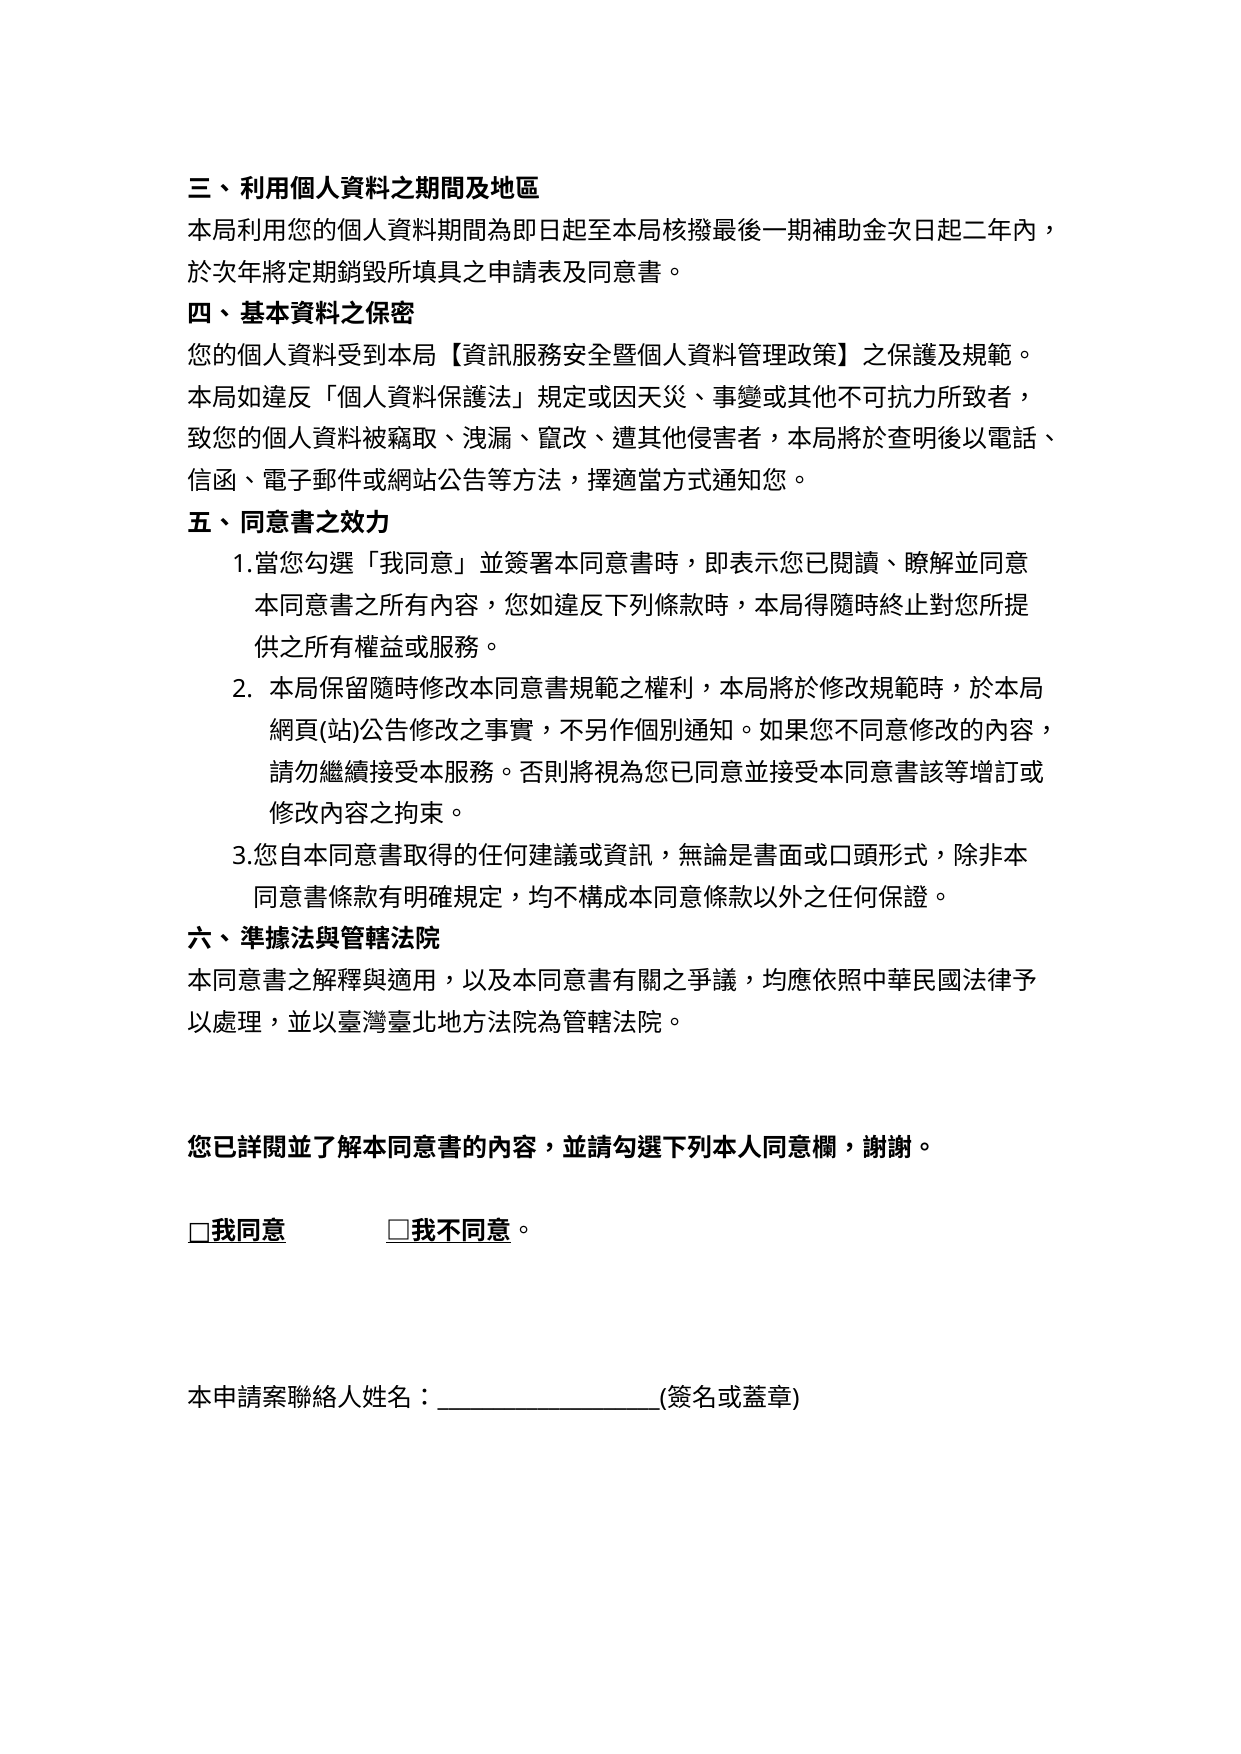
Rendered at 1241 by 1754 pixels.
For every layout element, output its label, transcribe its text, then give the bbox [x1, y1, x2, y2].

list 基本資料之保密 [187, 289, 1053, 331]
list 利用個人資料之期間及地區 [187, 164, 1053, 206]
list 當您勾選「我同意」並簽署本同意書時，即表示您已閱讀、瞭解並同意本同意書之所有內容，您如違反下列條款時，本局得隨時終止對您所提供之所有權益或服務。 [232, 539, 1053, 664]
text 您的個人資料受到本局【資訊服務安全暨個人資料管理政策】之保護及規範。本局如違反「個人資料保護法」規定或因天災、事變或其他不可抗力所致者，致您的個人資料被竊取、洩漏、竄改、遭其他侵害者，本局將於查明後以電話、信函、電子郵件或網站公告等方法，擇適當方式通知您。 [187, 331, 1053, 498]
text 本申請案聯絡人姓名：____________________(簽名或蓋章) [187, 1373, 1053, 1414]
text □我同意 □我不同意。 [187, 1206, 1053, 1248]
list 同意書之效力 [187, 498, 1053, 539]
list 準據法與管轄法院 [187, 914, 1053, 956]
text 本同意書之解釋與適用，以及本同意書有關之爭議，均應依照中華民國法律予以處理，並以臺灣臺北地方法院為管轄法院。 [187, 956, 1053, 1039]
text 本局利用您的個人資料期間為即日起至本局核撥最後一期補助金次日起二年內，於次年將定期銷毀所填具之申請表及同意書。 [187, 206, 1053, 289]
list 您自本同意書取得的任何建議或資訊，無論是書面或口頭形式，除非本同意書條款有明確規定，均不構成本同意條款以外之任何保證。 [232, 831, 1053, 914]
text 您已詳閱並了解本同意書的內容，並請勾選下列本人同意欄，謝謝。 [187, 1123, 1053, 1164]
list 本局保留隨時修改本同意書規範之權利，本局將於修改規範時，於本局網頁(站)公告修改之事實，不另作個別通知。如果您不同意修改的內容，請勿繼續接受本服務。否則將視為您已同意並接受本同意書該等增訂或修改內容之拘束。 [232, 664, 1053, 831]
